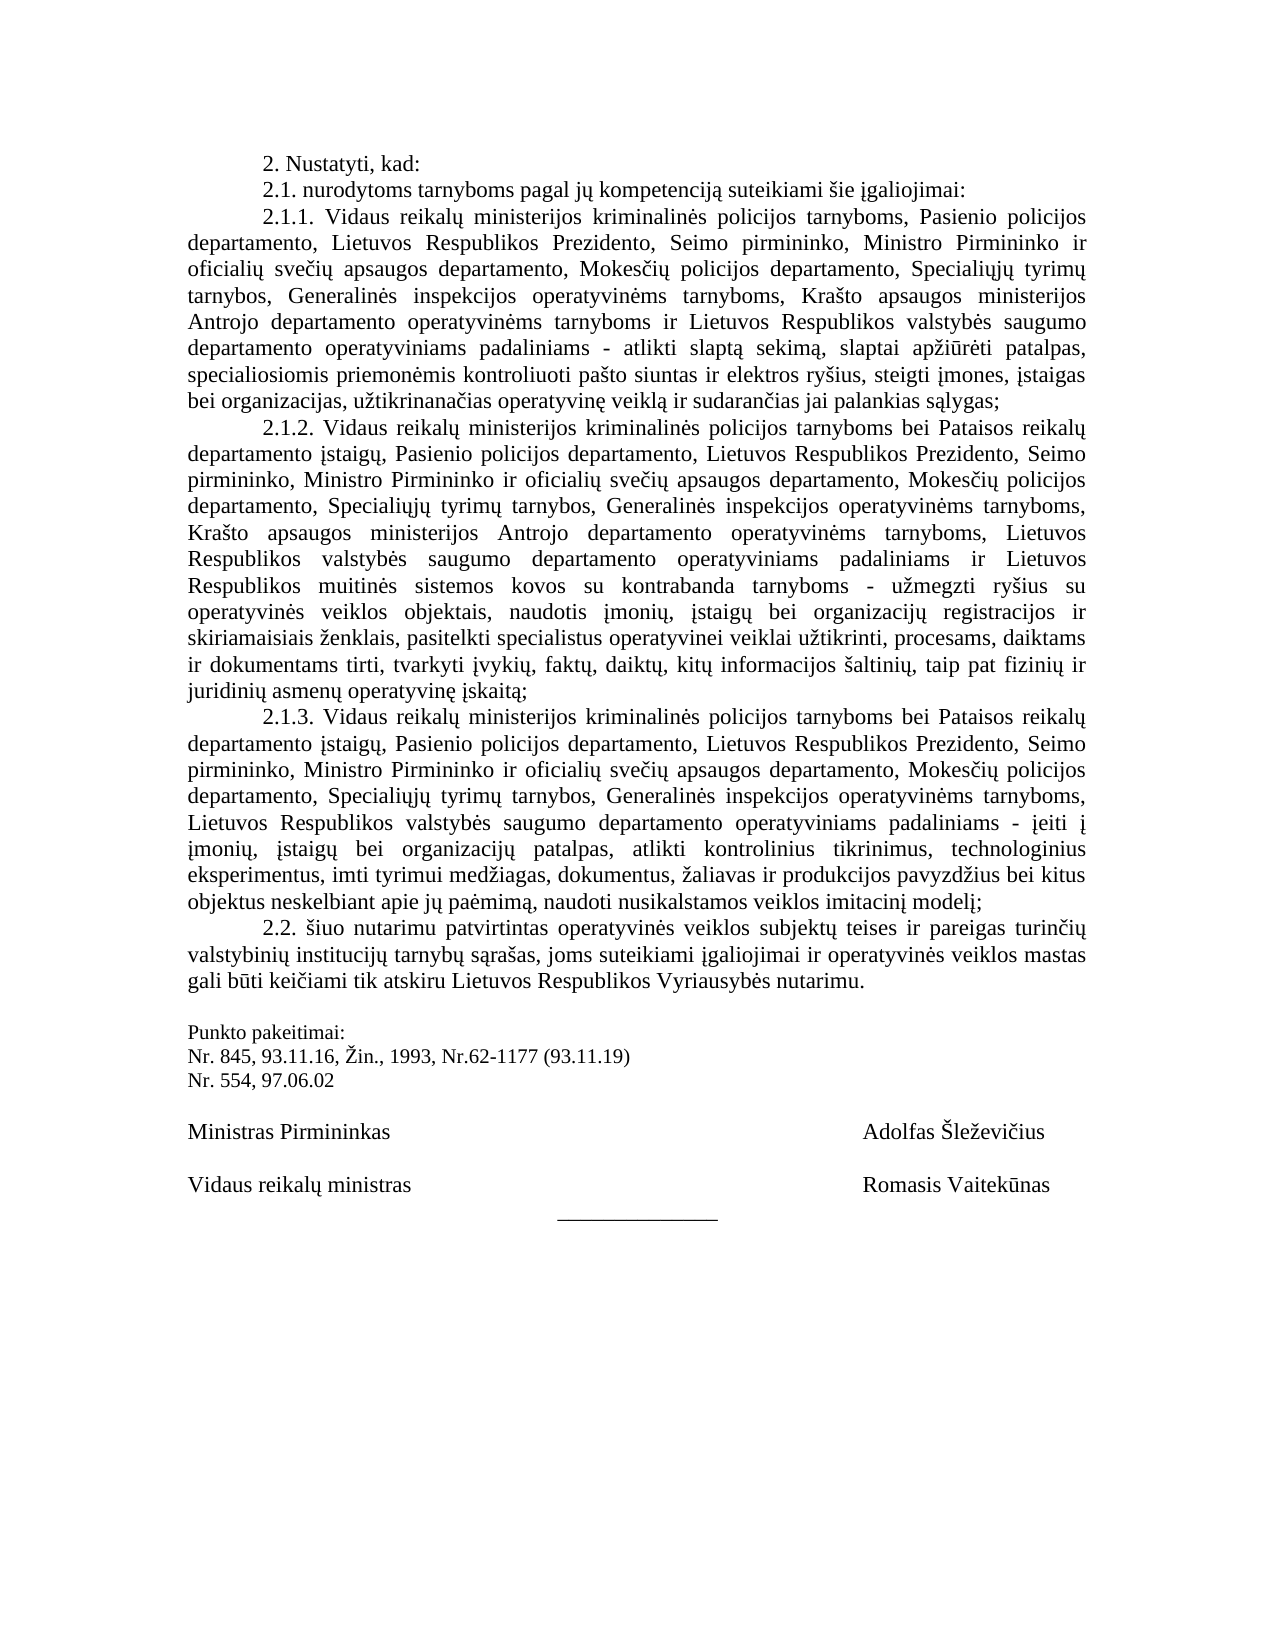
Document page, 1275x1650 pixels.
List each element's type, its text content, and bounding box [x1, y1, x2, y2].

text Vidaus reikalų ministras Romasis Vaitekūnas [187, 1171, 1087, 1197]
text 2.1. nurodytoms tarnyboms pagal jų kompetenciją suteikiami šie įgaliojimai: [187, 176, 1087, 203]
text ______________ [187, 1197, 1087, 1224]
text Nr. 554, 97.06.02 [187, 1068, 1087, 1092]
text Nr. 845, 93.11.16, Žin., 1993, Nr.62-1177 (93.11.19) [187, 1044, 1087, 1068]
text 2.1.2. Vidaus reikalų ministerijos kriminalinės policijos tarnyboms bei Pataisos reikalų departamento įstaigų, Pasienio policijos departamento, Lietuvos Respublikos Prezidento, Seimo pirmininko, Ministro Pirmininko ir oficialių svečių apsaugos departamento, Mokesčių policijos departamento, Specialiųjų tyrimų tarnybos, Generalinės inspekcijos operatyvinėms tarnyboms, Krašto apsaugos ministerijos Antrojo departamento operatyvinėms tarnyboms, Lietuvos Respublikos valstybės saugumo departamento operatyviniams padaliniams ir Lietuvos Respublikos muitinės sistemos kovos su kontrabanda tarnyboms - užmegzti ryšius su operatyvinės veiklos objektais, naudotis įmonių, įstaigų bei organizacijų registracijos ir skiriamaisiais ženklais, pasitelkti specialistus operatyvinei veiklai užtikrinti, procesams, daiktams ir dokumentams tirti, tvarkyti įvykių, faktų, daiktų, kitų informacijos šaltinių, taip pat fizinių ir juridinių asmenų operatyvinę įskaitą; [187, 413, 1087, 703]
text Punkto pakeitimai: [187, 1020, 1087, 1044]
text 2. Nustatyti, kad: [187, 150, 1087, 176]
text Ministras Pirmininkas Adolfas Šleževičius [187, 1118, 1087, 1144]
text 2.1.3. Vidaus reikalų ministerijos kriminalinės policijos tarnyboms bei Pataisos reikalų departamento įstaigų, Pasienio policijos departamento, Lietuvos Respublikos Prezidento, Seimo pirmininko, Ministro Pirmininko ir oficialių svečių apsaugos departamento, Mokesčių policijos departamento, Specialiųjų tyrimų tarnybos, Generalinės inspekcijos operatyvinėms tarnyboms, Lietuvos Respublikos valstybės saugumo departamento operatyviniams padaliniams - įeiti į įmonių, įstaigų bei organizacijų patalpas, atlikti kontrolinius tikrinimus, technologinius eksperimentus, imti tyrimui medžiagas, dokumentus, žaliavas ir produkcijos pavyzdžius bei kitus objektus neskelbiant apie jų paėmimą, naudoti nusikalstamos veiklos imitacinį modelį; [187, 703, 1087, 914]
text 2.1.1. Vidaus reikalų ministerijos kriminalinės policijos tarnyboms, Pasienio policijos departamento, Lietuvos Respublikos Prezidento, Seimo pirmininko, Ministro Pirmininko ir oficialių svečių apsaugos departamento, Mokesčių policijos departamento, Specialiųjų tyrimų tarnybos, Generalinės inspekcijos operatyvinėms tarnyboms, Krašto apsaugos ministerijos Antrojo departamento operatyvinėms tarnyboms ir Lietuvos Respublikos valstybės saugumo departamento operatyviniams padaliniams - atlikti slaptą sekimą, slaptai apžiūrėti patalpas, specialiosiomis priemonėmis kontroliuoti pašto siuntas ir elektros ryšius, steigti įmones, įstaigas bei organizacijas, užtikrinanačias operatyvinę veiklą ir sudarančias jai palankias sąlygas; [187, 203, 1087, 413]
text 2.2. šiuo nutarimu patvirtintas operatyvinės veiklos subjektų teises ir pareigas turinčių valstybinių institucijų tarnybų sąrašas, joms suteikiami įgaliojimai ir operatyvinės veiklos mastas gali būti keičiami tik atskiru Lietuvos Respublikos Vyriausybės nutarimu. [187, 914, 1087, 993]
